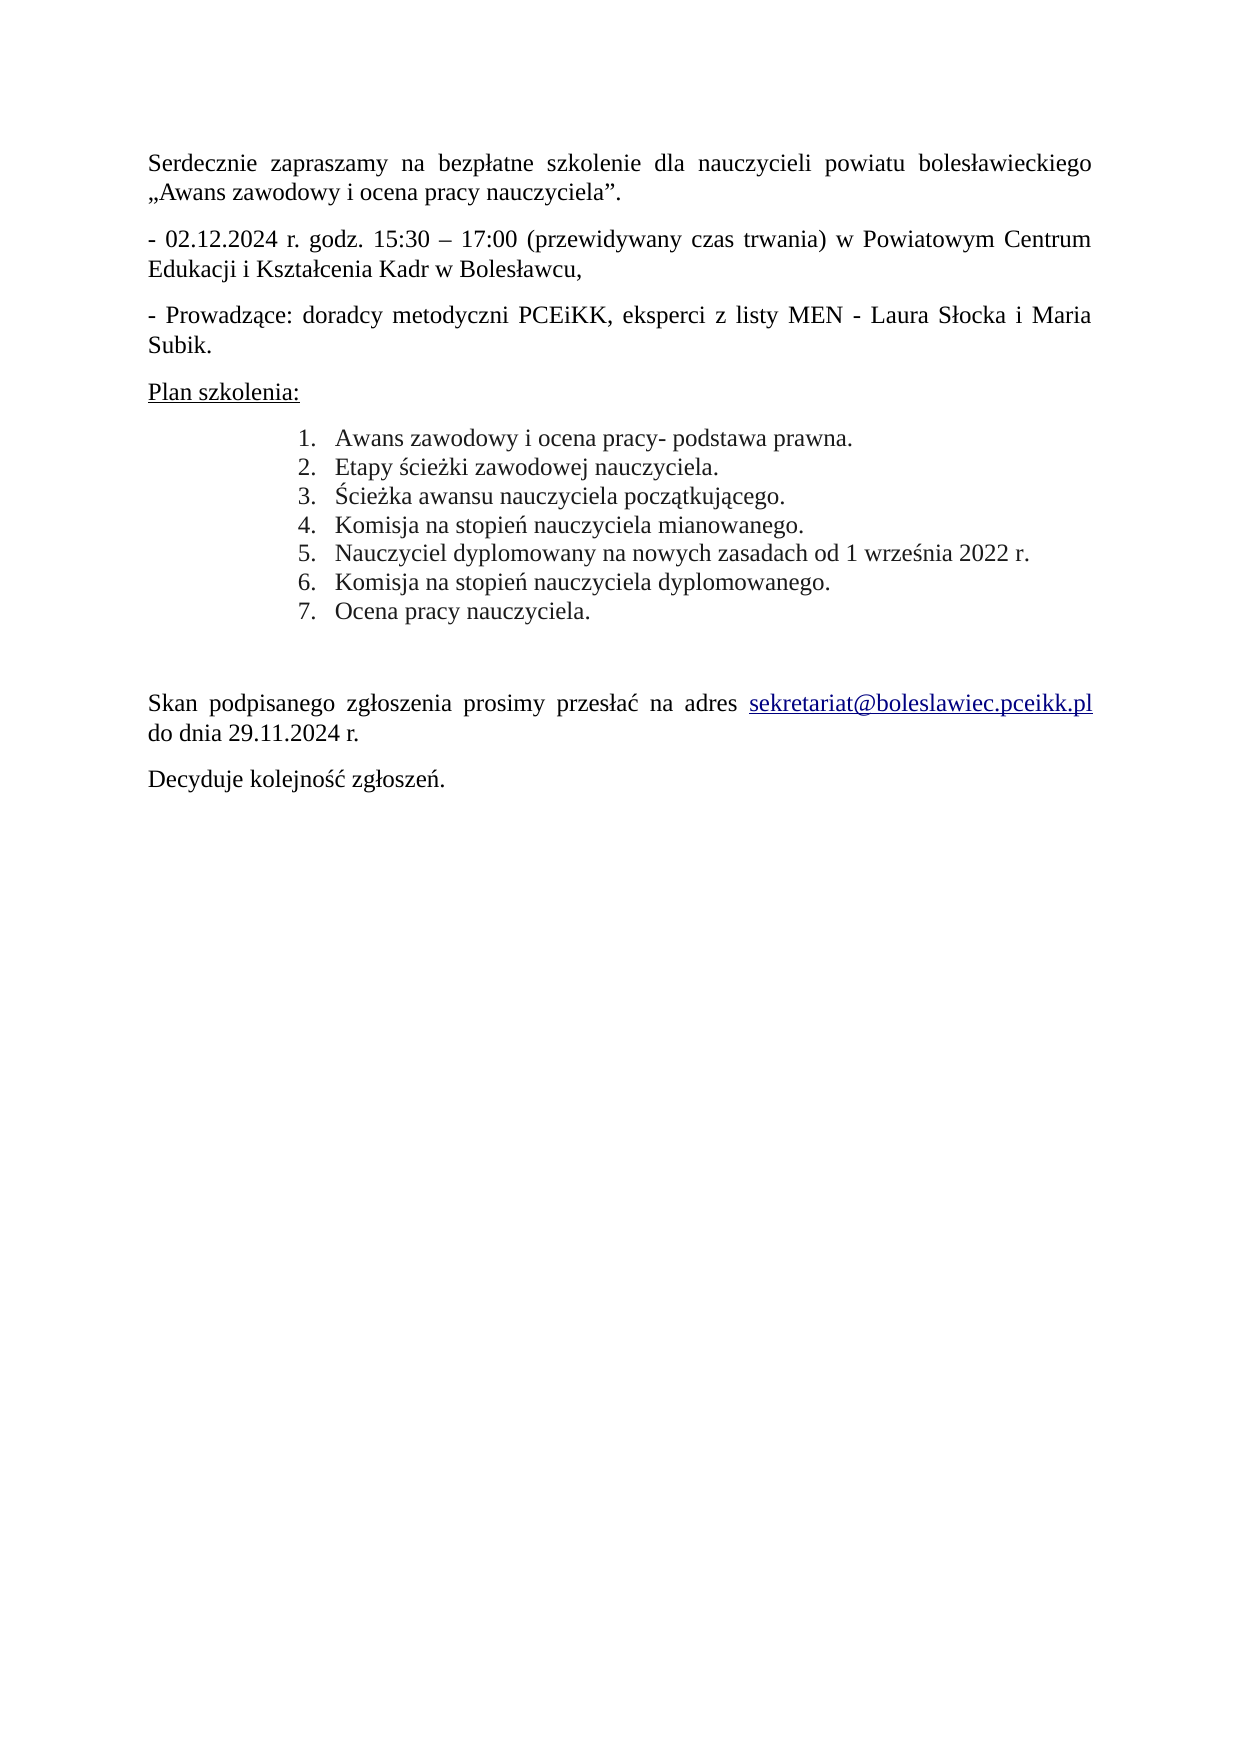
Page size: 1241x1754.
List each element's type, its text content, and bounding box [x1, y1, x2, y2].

list 3. Ścieżka awansu nauczyciela początkującego. [298, 481, 1093, 510]
list 5. Nauczyciel dyplomowany na nowych zasadach od 1 września 2022 r. [298, 538, 1093, 567]
text Decyduje kolejność zgłoszeń. [148, 764, 1093, 793]
list 1. Awans zawodowy i ocena pracy- podstawa prawna. [298, 423, 1093, 452]
text - 02.12.2024 r. godz. 15:30 – 17:00 (przewidywany czas trwania) w Powiatowym Centrum Edukacji i Kształcenia Kadr w Bolesławcu, [148, 224, 1093, 283]
list 6. Komisja na stopień nauczyciela dyplomowanego. [298, 567, 1093, 596]
list 2. Etapy ścieżki zawodowej nauczyciela. [298, 452, 1093, 481]
list 7. Ocena pracy nauczyciela. [298, 596, 1093, 625]
text Serdecznie zapraszamy na bezpłatne szkolenie dla nauczycieli powiatu bolesławieckiego „Awans zawodowy i ocena pracy nauczyciela”. [148, 148, 1093, 206]
text - Prowadzące: doradcy metodyczni PCEiKK, eksperci z listy MEN - Laura Słocka i Maria Subik. [148, 301, 1093, 359]
text Plan szkolenia: [148, 377, 1093, 406]
list 4. Komisja na stopień nauczyciela mianowanego. [298, 510, 1093, 538]
text Skan podpisanego zgłoszenia prosimy przesłać na adres sekretariat@boleslawiec.pceikk.pl do dnia 29.11.2024 r. [148, 688, 1093, 747]
